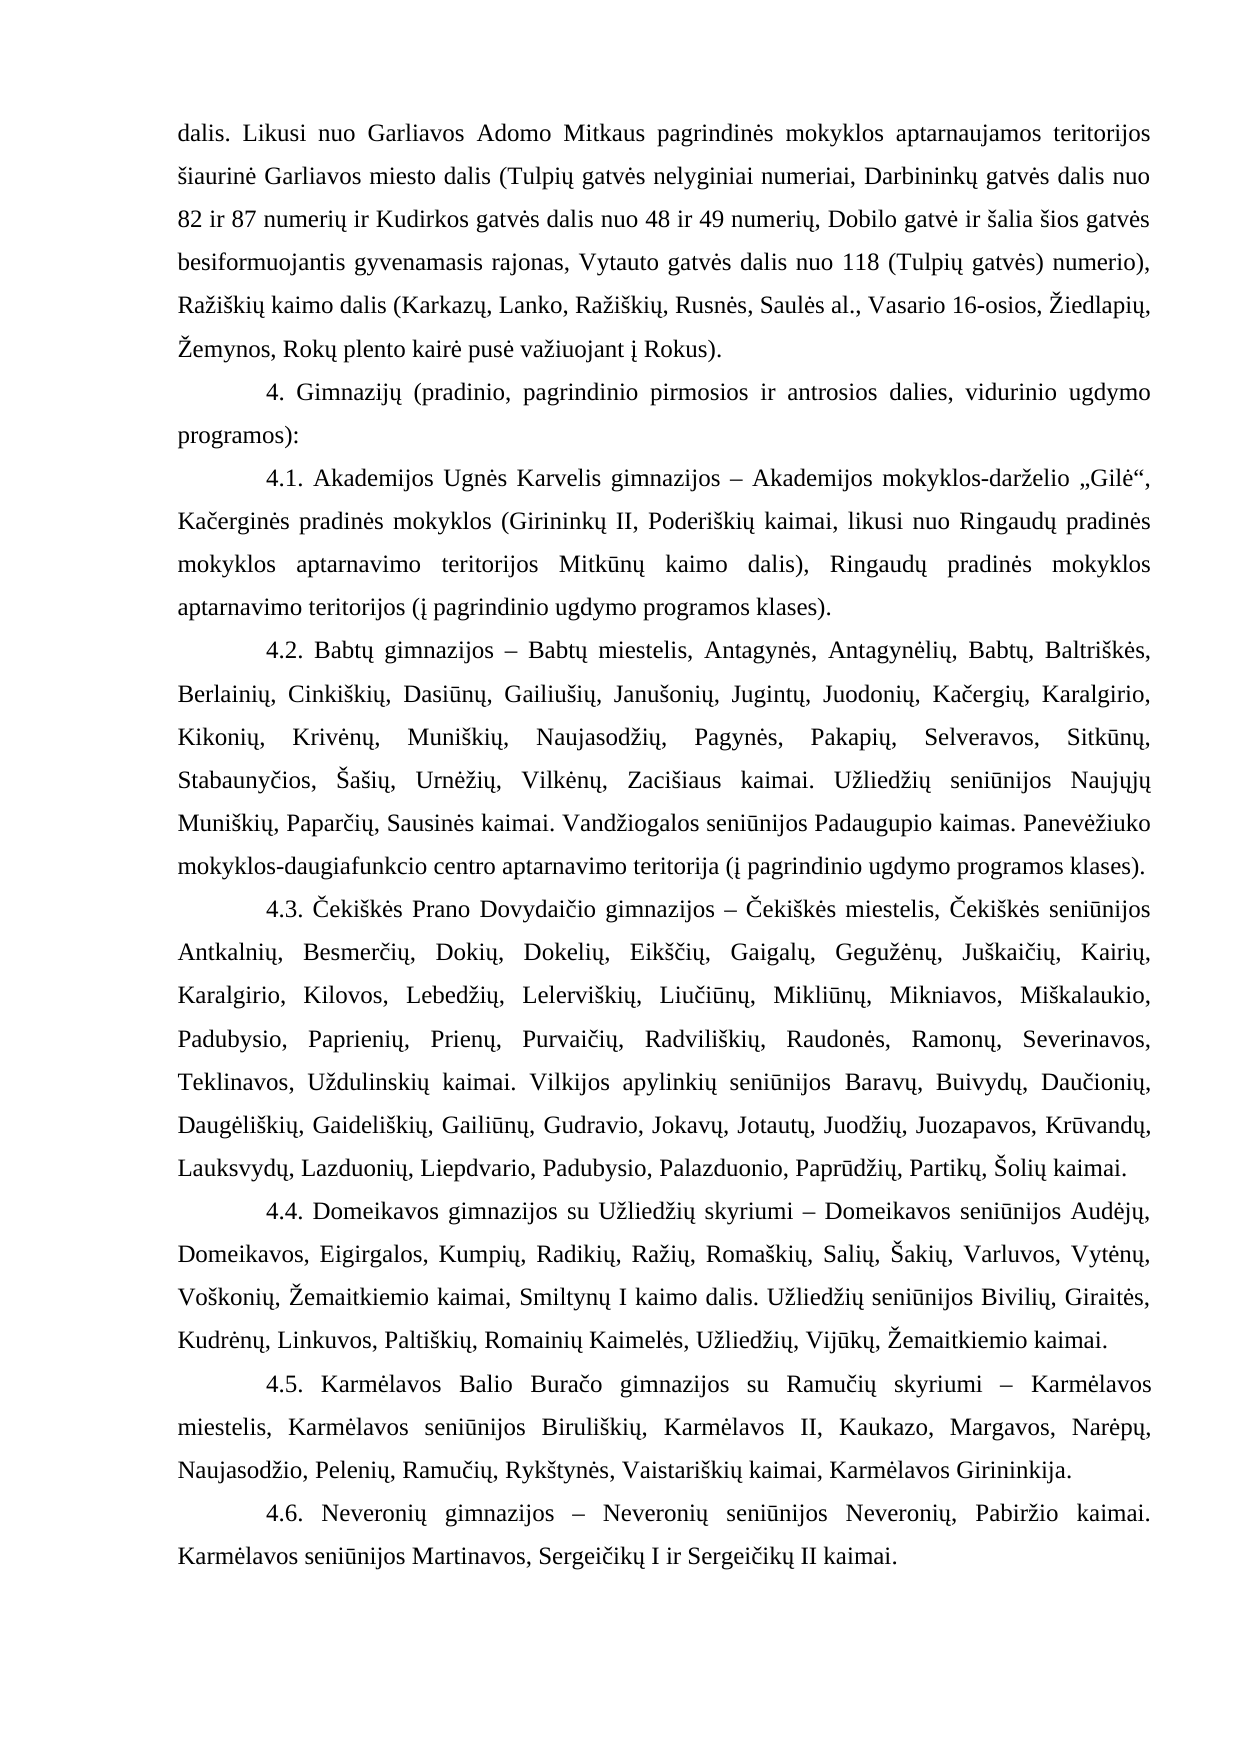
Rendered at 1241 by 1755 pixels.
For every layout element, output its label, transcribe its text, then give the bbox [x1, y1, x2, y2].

text 4.3. Čekiškės Prano Dovydaičio gimnazijos – Čekiškės miestelis, Čekiškės seniūnijos Antkalnių, Besmerčių, Dokių, Dokelių, Eikščių, Gaigalų, Gegužėnų, Juškaičių, Kairių, Karalgirio, Kilovos, Lebedžių, Lelerviškių, Liučiūnų, Mikliūnų, Mikniavos, Miškalaukio, Padubysio, Paprienių, Prienų, Purvaičių, Radviliškių, Raudonės, Ramonų, Severinavos, Teklinavos, Uždulinskių kaimai. Vilkijos apylinkių seniūnijos Baravų, Buivydų, Daučionių, Daugėliškių, Gaideliškių, Gailiūnų, Gudravio, Jokavų, Jotautų, Juodžių, Juozapavos, Krūvandų, Lauksvydų, Lazduonių, Liepdvario, Padubysio, Palazduonio, Paprūdžių, Partikų, Šolių kaimai. [177, 894, 1152, 1182]
text 4.5. Karmėlavos Balio Buračo gimnazijos su Ramučių skyriumi – Karmėlavos miestelis, Karmėlavos seniūnijos Biruliškių, Karmėlavos II, Kaukazo, Margavos, Narėpų, Naujasodžio, Pelenių, Ramučių, Rykštynės, Vaistariškių kaimai, Karmėlavos Girininkija. [177, 1369, 1152, 1484]
text 4.2. Babtų gimnazijos – Babtų miestelis, Antagynės, Antagynėlių, Babtų, Baltriškės, Berlainių, Cinkiškių, Dasiūnų, Gailiušių, Janušonių, Jugintų, Juodonių, Kačergių, Karalgirio, Kikonių, Krivėnų, Muniškių, Naujasodžių, Pagynės, Pakapių, Selveravos, Sitkūnų, Stabaunyčios, Šašių, Urnėžių, Vilkėnų, Zacišiaus kaimai. Užliedžių seniūnijos Naujųjų Muniškių, Paparčių, Sausinės kaimai. Vandžiogalos seniūnijos Padaugupio kaimas. Panevėžiuko mokyklos-daugiafunkcio centro aptarnavimo teritorija (į pagrindinio ugdymo programos klases). [177, 636, 1152, 880]
text 4.4. Domeikavos gimnazijos su Užliedžių skyriumi – Domeikavos seniūnijos Audėjų, Domeikavos, Eigirgalos, Kumpių, Radikių, Ražių, Romaškių, Salių, Šakių, Varluvos, Vytėnų, Voškonių, Žemaitkiemio kaimai, Smiltynų I kaimo dalis. Užliedžių seniūnijos Bivilių, Giraitės, Kudrėnų, Linkuvos, Paltiškių, Romainių Kaimelės, Užliedžių, Vijūkų, Žemaitkiemio kaimai. [177, 1196, 1152, 1354]
text 4.1. Akademijos Ugnės Karvelis gimnazijos – Akademijos mokyklos-darželio „Gilė“, Kačerginės pradinės mokyklos (Girininkų II, Poderiškių kaimai, likusi nuo Ringaudų pradinės mokyklos aptarnavimo teritorijos Mitkūnų kaimo dalis), Ringaudų pradinės mokyklos aptarnavimo teritorijos (į pagrindinio ugdymo programos klases). [177, 463, 1152, 621]
text dalis. Likusi nuo Garliavos Adomo Mitkaus pagrindinės mokyklos aptarnaujamos teritorijos šiaurinė Garliavos miesto dalis (Tulpių gatvės nelyginiai numeriai, Darbininkų gatvės dalis nuo 82 ir 87 numerių ir Kudirkos gatvės dalis nuo 48 ir 49 numerių, Dobilo gatvė ir šalia šios gatvės besiformuojantis gyvenamasis rajonas, Vytauto gatvės dalis nuo 118 (Tulpių gatvės) numerio), Ražiškių kaimo dalis (Karkazų, Lanko, Ražiškių, Rusnės, Saulės al., Vasario 16-osios, Žiedlapių, Žemynos, Rokų plento kairė pusė važiuojant į Rokus). [177, 118, 1152, 362]
text 4.6. Neveronių gimnazijos – Neveronių seniūnijos Neveronių, Pabiržio kaimai. Karmėlavos seniūnijos Martinavos, Sergeičikų I ir Sergeičikų II kaimai. [177, 1498, 1152, 1570]
text 4. Gimnazijų (pradinio, pagrindinio pirmosios ir antrosios dalies, vidurinio ugdymo programos): [177, 377, 1152, 449]
